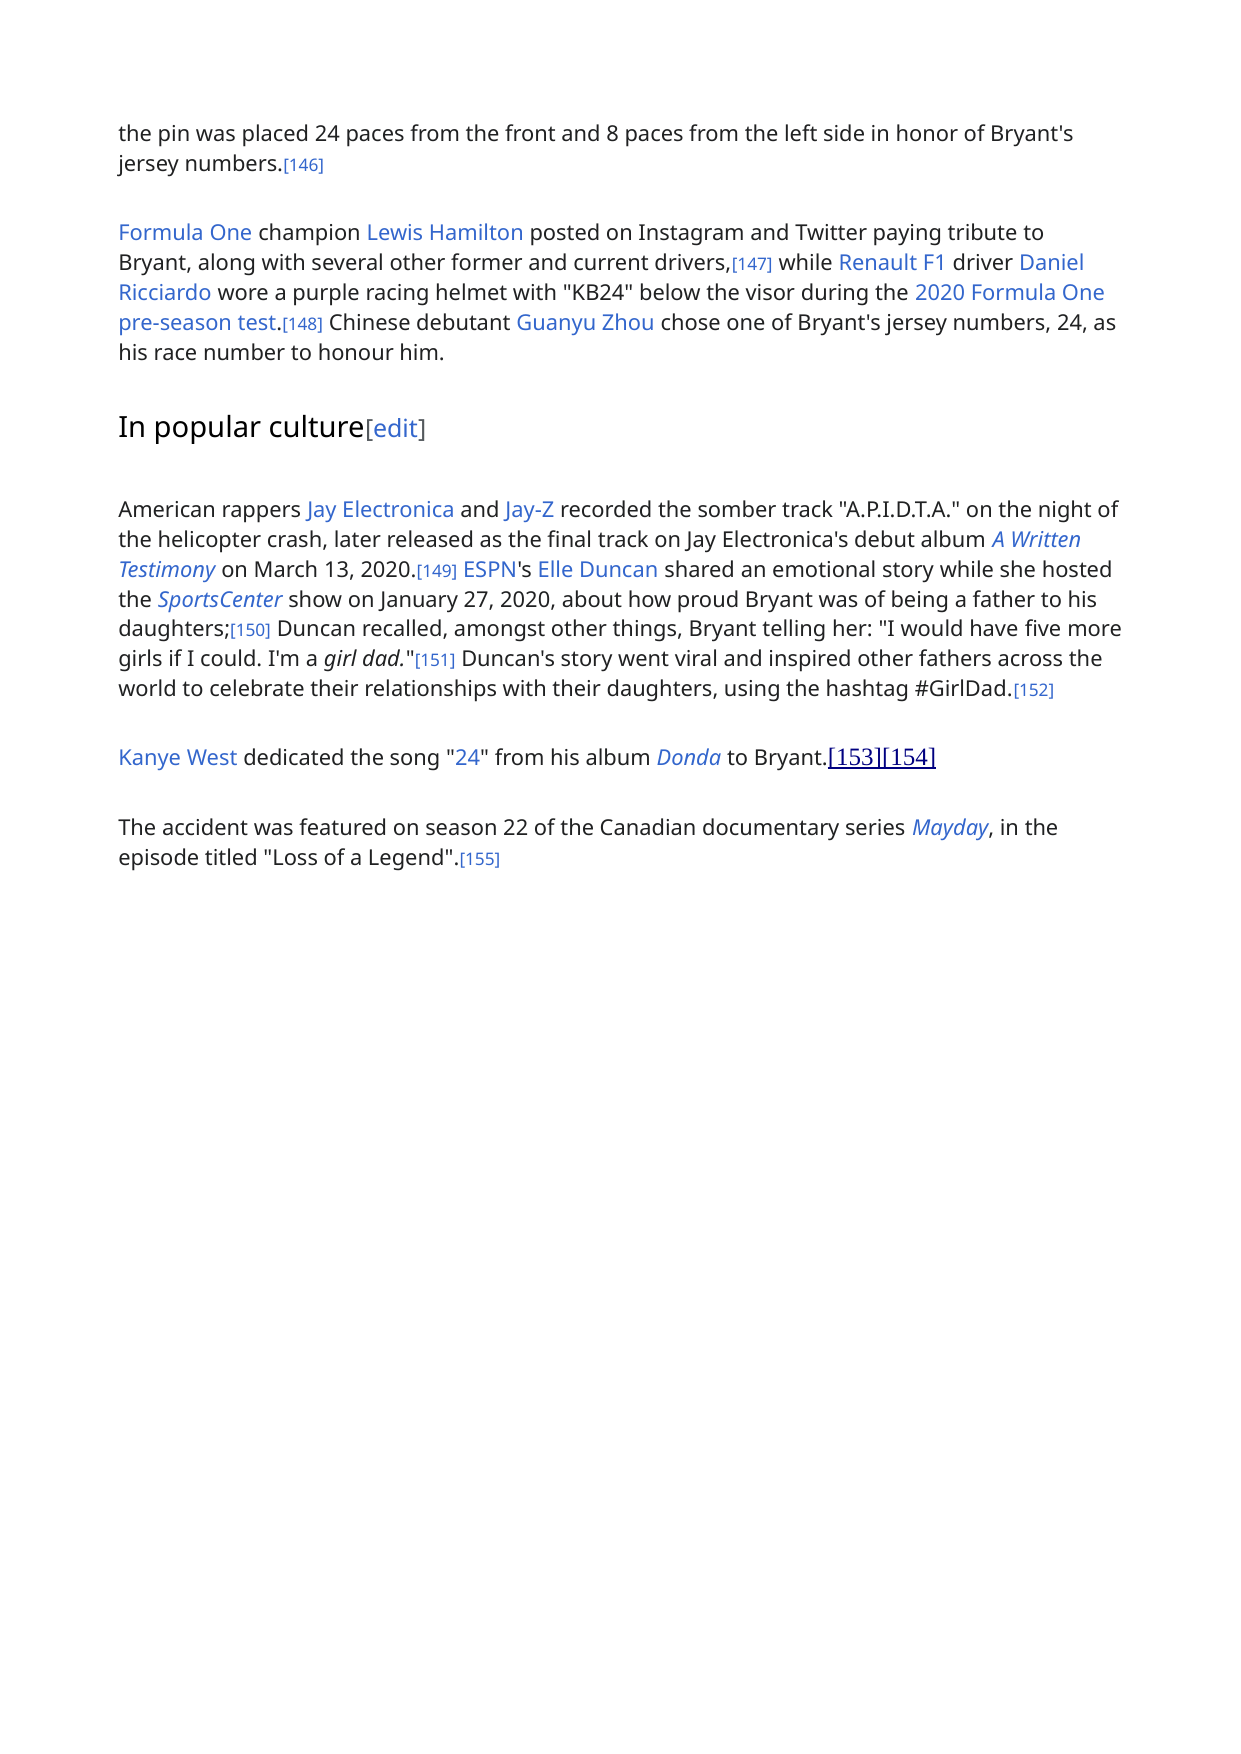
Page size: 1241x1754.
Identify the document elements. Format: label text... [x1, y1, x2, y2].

subtitle In popular culture[edit] [118, 406, 1122, 446]
text the pin was placed 24 paces from the front and 8 paces from the left side in honor of Bryant's jersey numbers.[146] [118, 118, 1122, 178]
text American rappers Jay Electronica and Jay-Z recorded the somber track "A.P.I.D.T.A." on the night of the helicopter crash, later released as the final track on Jay Electronica's debut album A Written Testimony on March 13, 2020.[149] ESPN's Elle Duncan shared an emotional story while she hosted the SportsCenter show on January 27, 2020, about how proud Bryant was of being a father to his daughters;[150] Duncan recalled, amongst other things, Bryant telling her: "I would have five more girls if I could. I'm a girl dad."[151] Duncan's story went viral and inspired other fathers across the world to celebrate their relationships with their daughters, using the hashtag #GirlDad.[152] [118, 494, 1122, 703]
text Formula One champion Lewis Hamilton posted on Instagram and Twitter paying tribute to Bryant, along with several other former and current drivers,[147] while Renault F1 driver Daniel Ricciardo wore a purple racing helmet with "KB24" below the visor during the 2020 Formula One pre-season test.[148] Chinese debutant Guanyu Zhou chose one of Bryant's jersey numbers, 24, as his race number to honour him. [118, 217, 1122, 366]
text The accident was featured on season 22 of the Canadian documentary series Mayday, in the episode titled "Loss of a Legend".[155] [118, 812, 1122, 871]
text Kanye West dedicated the song "24" from his album Donda to Bryant.[153][154] [118, 742, 1122, 772]
